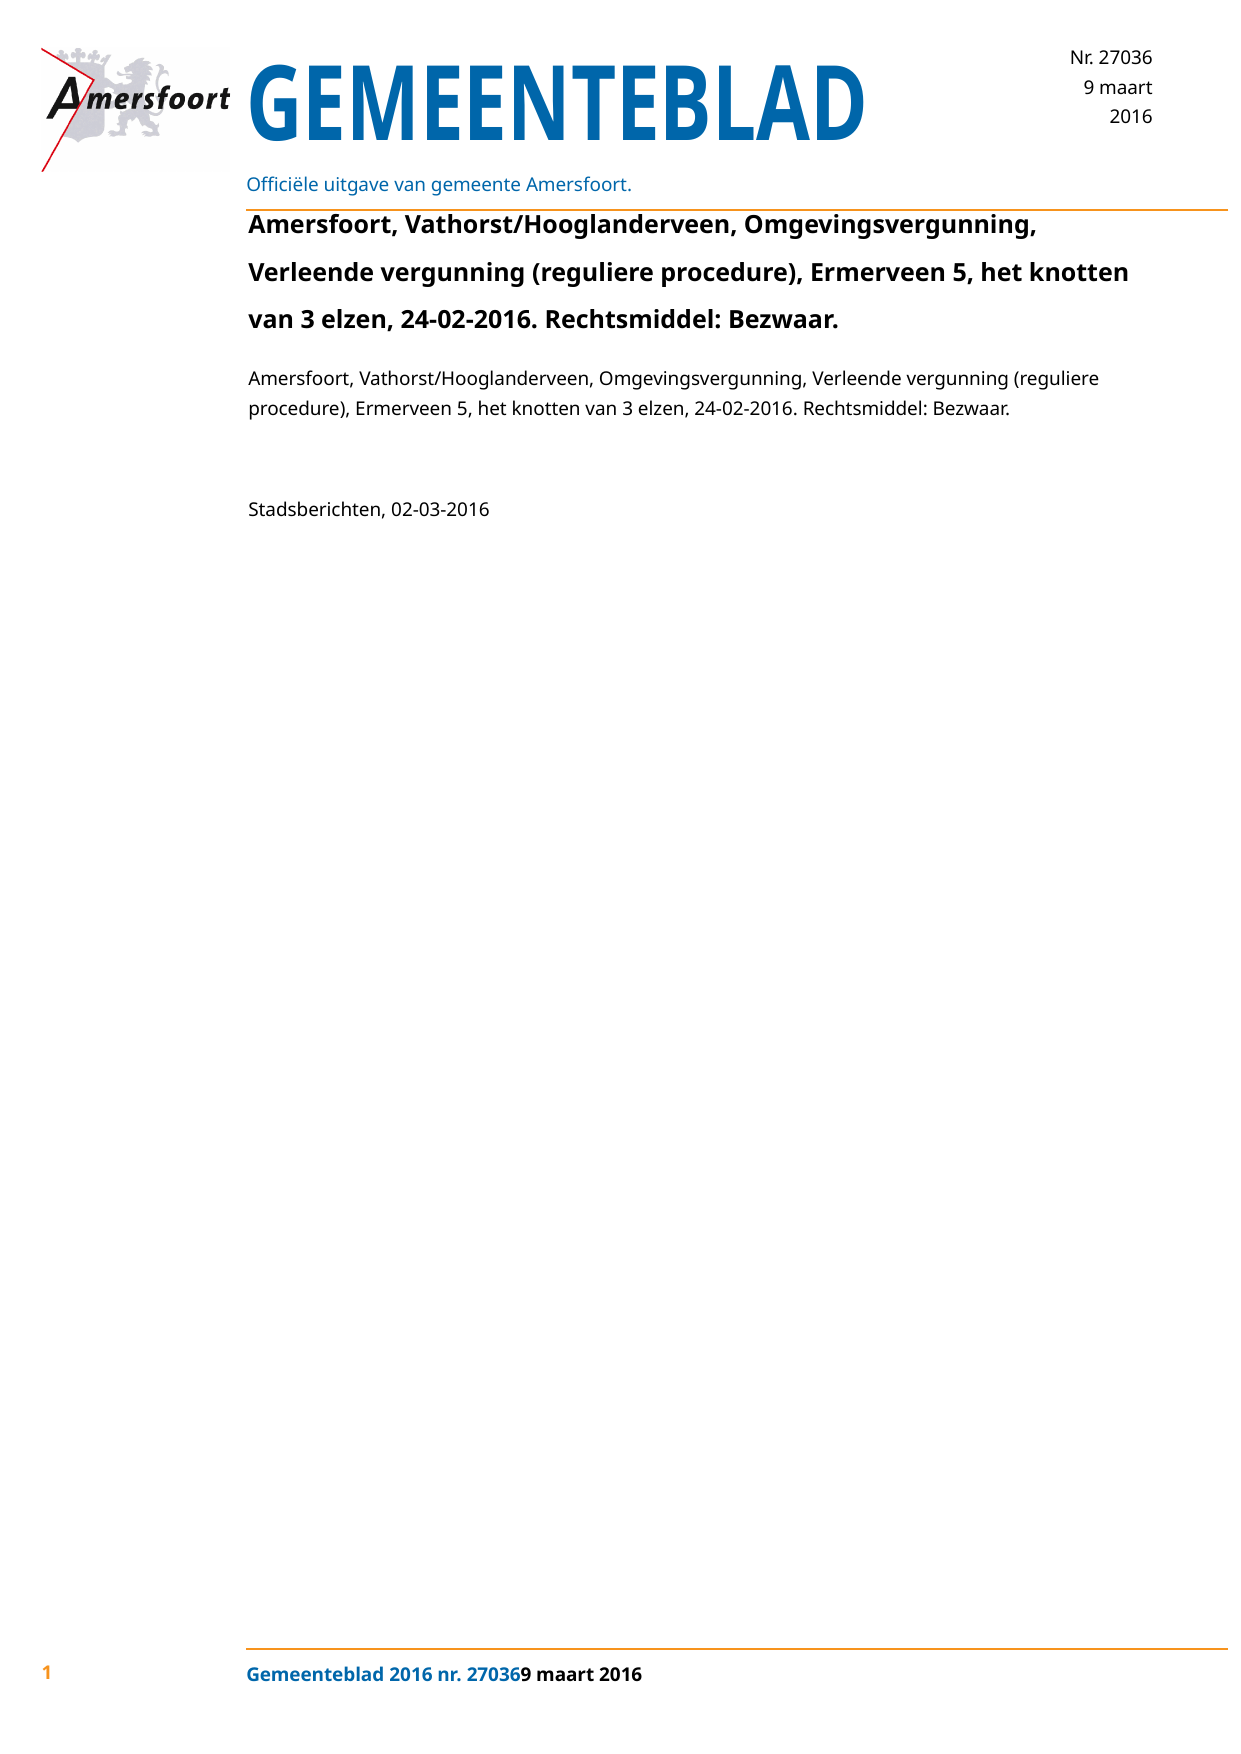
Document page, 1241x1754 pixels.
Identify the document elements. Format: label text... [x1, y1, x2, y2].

picture [41, 47, 231, 172]
text Stadsberichten, 02-03-2016 [248, 496, 1152, 522]
text Amersfoort, Vathorst/Hooglanderveen, Omgevingsvergunning, Verleende vergunning (reguliere procedure), Ermerveen 5, het knotten van 3 elzen, 24-02-2016. Rechtsmiddel: Bezwaar. [248, 366, 1152, 421]
text Amersfoort, Vathorst/Hooglanderveen, Omgevingsvergunning, Verleende vergunning (reguliere procedure), Ermerveen 5, het knotten van 3 elzen, 24-02-2016. Rechtsmiddel: Bezwaar. [248, 211, 1152, 336]
